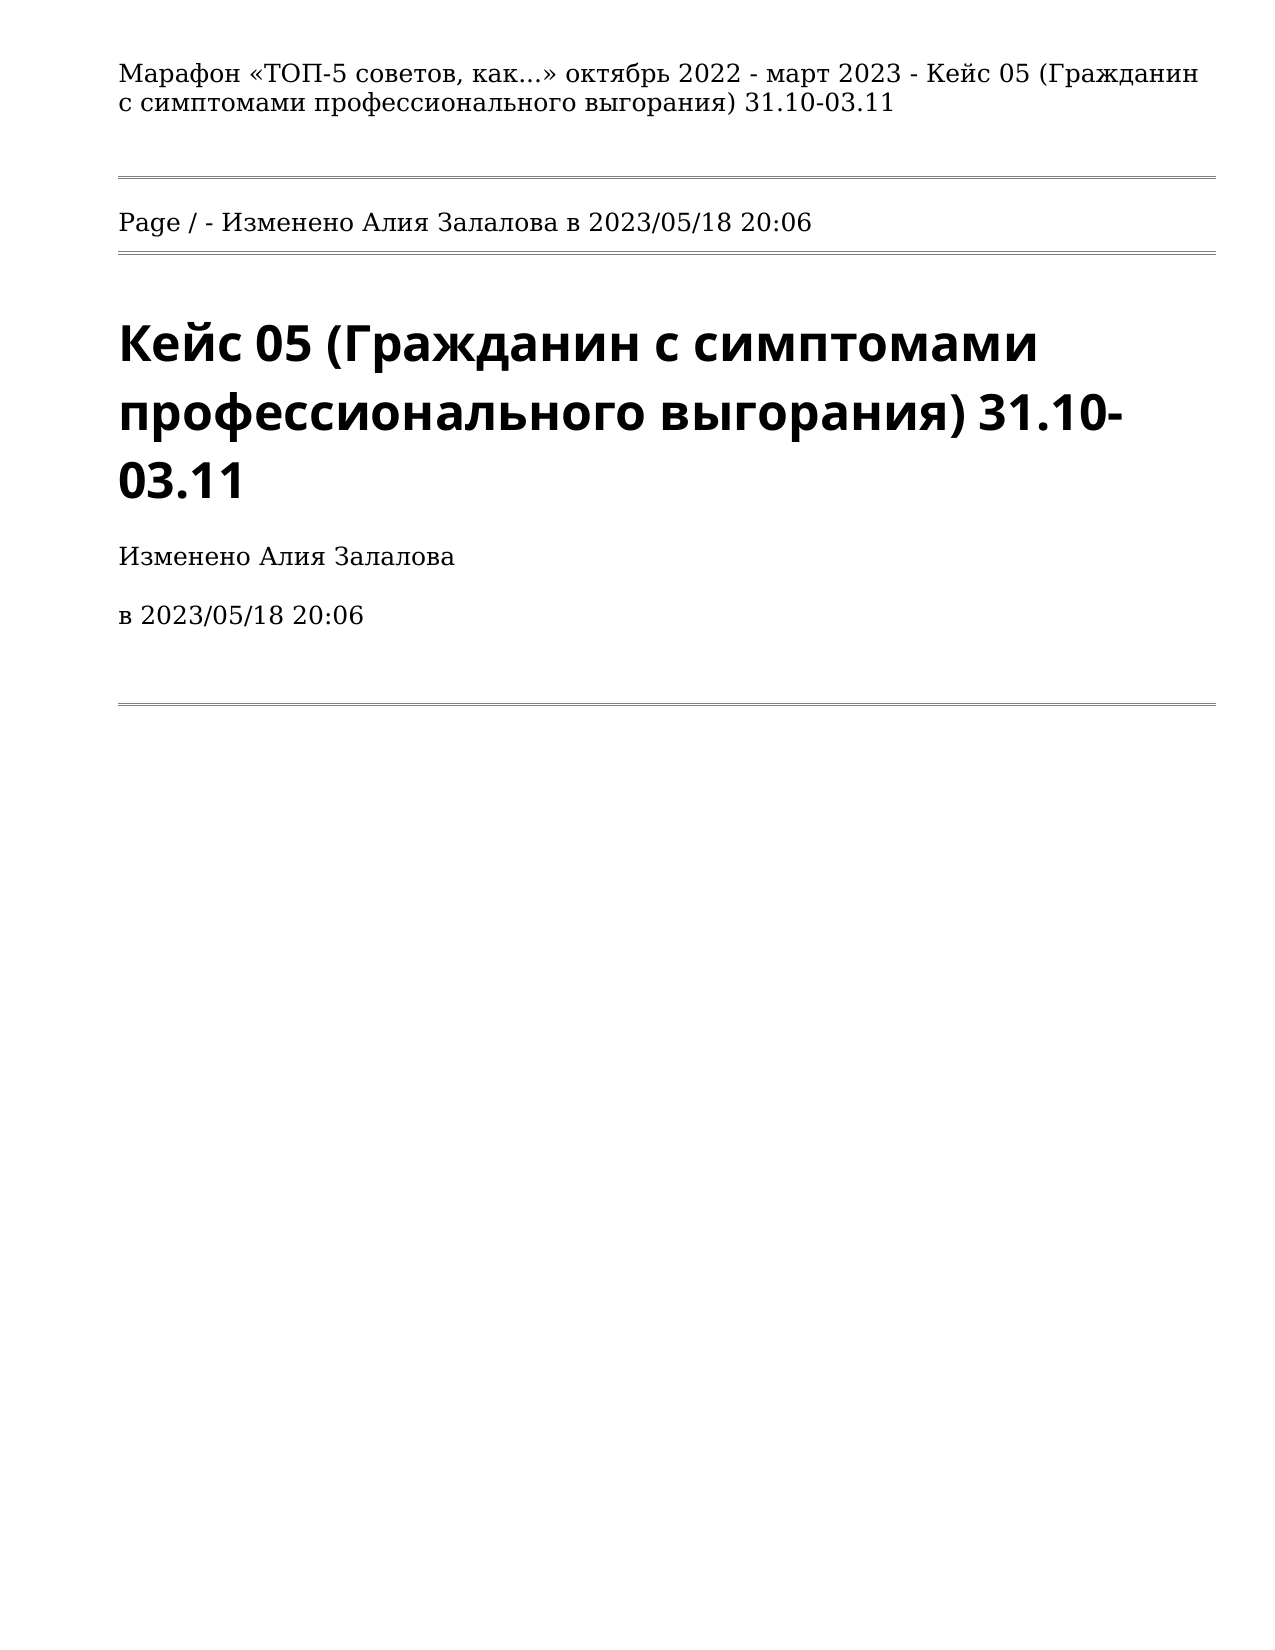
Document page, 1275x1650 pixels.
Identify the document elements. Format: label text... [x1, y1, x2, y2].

text Марафон «ТОП-5 советов, как...» октябрь 2022 - март 2023 - Кейс 05 (Гражданин с симптомами профессионального выгорания) 31.10-03.11 [118, 59, 1216, 117]
subtitle Кейс 05 (Гражданин с симптомами профессионального выгорания) 31.10-03.11 [118, 308, 1216, 513]
text в 2023/05/18 20:06 [118, 601, 1216, 630]
text Page / - Изменено Алия Залалова в 2023/05/18 20:06 [118, 208, 1216, 237]
text Изменено Алия Залалова [118, 542, 1216, 571]
